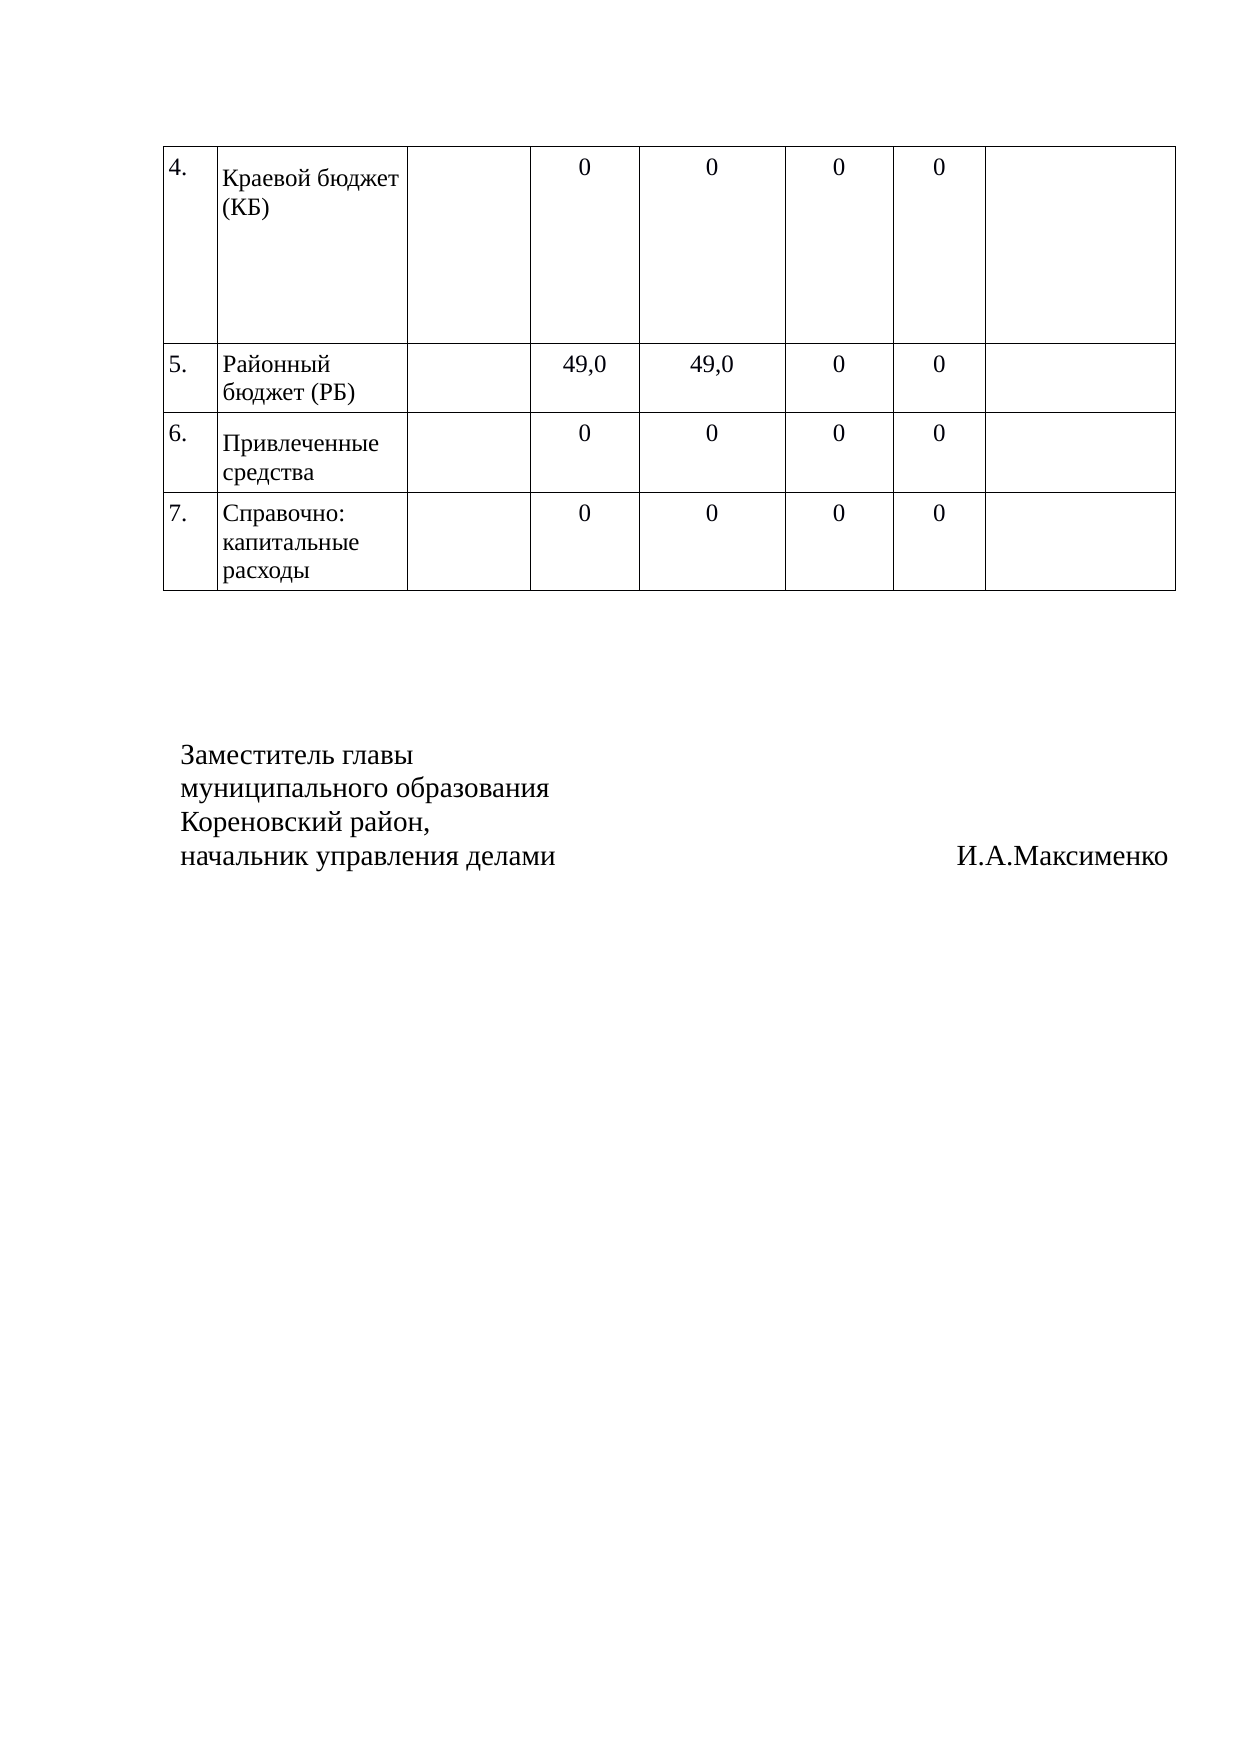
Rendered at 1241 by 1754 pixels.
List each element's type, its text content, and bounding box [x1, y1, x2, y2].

table_cell Районный бюджет (РБ) [218, 344, 407, 412]
table_cell 49,0 [640, 344, 785, 412]
table_cell 0 [786, 147, 893, 342]
table_cell [986, 413, 1175, 492]
table_cell 0 [786, 493, 893, 590]
table_cell 0 [894, 413, 985, 492]
table_cell Привлеченные средства [218, 413, 407, 492]
text муниципального образования [180, 771, 1181, 804]
table_cell 6. [164, 413, 217, 492]
table_cell [986, 344, 1175, 412]
table_cell [408, 147, 530, 342]
table_cell 0 [531, 147, 639, 342]
text начальник управления делами И.А.Максименко [180, 838, 1181, 871]
table_cell [408, 413, 530, 492]
text Заместитель главы [180, 737, 1181, 771]
table_cell 0 [786, 413, 893, 492]
text Кореновский район, [180, 804, 1181, 838]
table_cell 0 [786, 344, 893, 412]
table_cell Краевой бюджет (КБ) [218, 147, 407, 342]
table_cell 0 [894, 493, 985, 590]
table_cell [986, 147, 1175, 342]
table_cell 49,0 [531, 344, 639, 412]
table_cell [986, 493, 1175, 590]
table_cell 0 [531, 493, 639, 590]
table_cell Справочно: капитальные расходы [218, 493, 407, 590]
table_cell 0 [640, 413, 785, 492]
table_cell 0 [640, 147, 785, 342]
table_cell 7. [164, 493, 217, 590]
table_cell 4. [164, 147, 217, 342]
table_cell 0 [894, 344, 985, 412]
table_cell 0 [640, 493, 785, 590]
table_cell 5. [164, 344, 217, 412]
table_cell 0 [894, 147, 985, 342]
table_cell [408, 344, 530, 412]
table_cell [408, 493, 530, 590]
table_cell 0 [531, 413, 639, 492]
